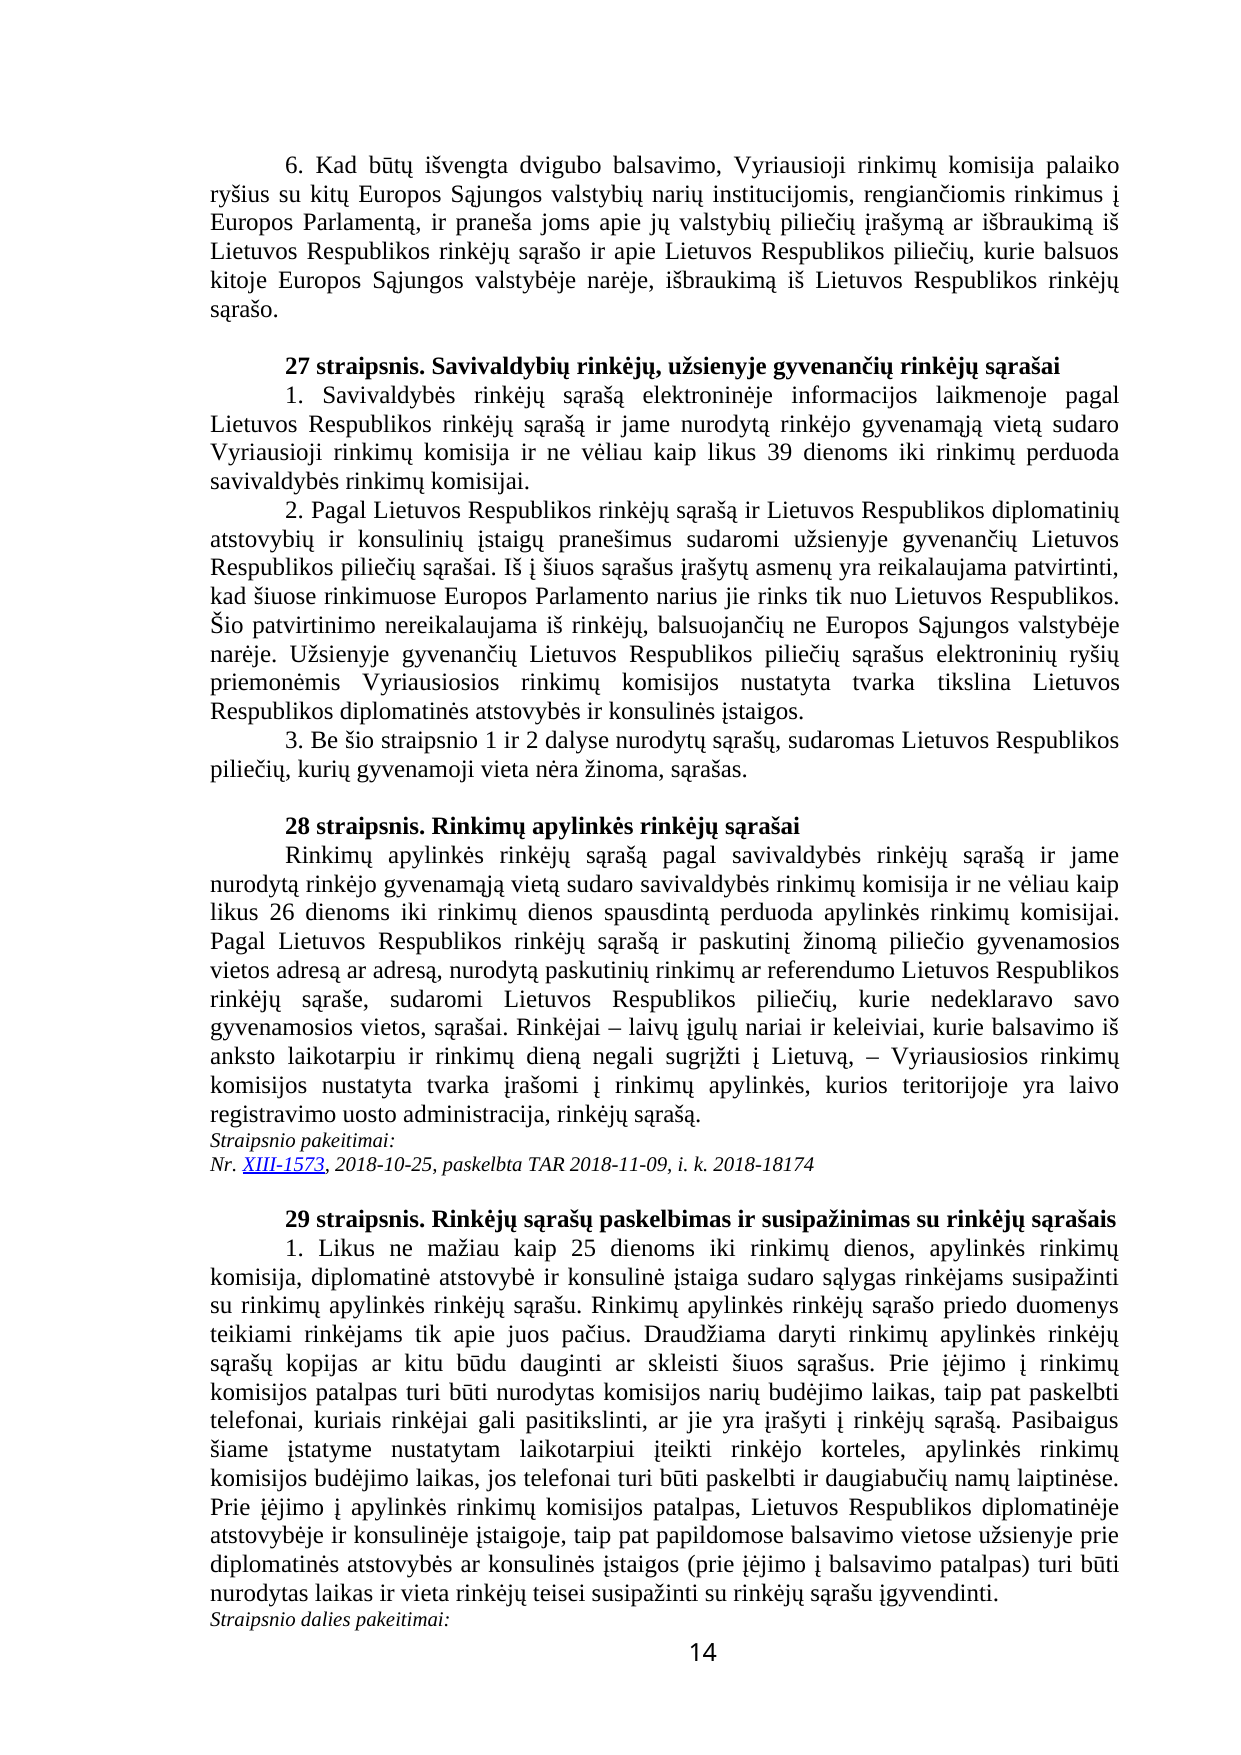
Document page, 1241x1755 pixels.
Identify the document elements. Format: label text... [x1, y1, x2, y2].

text 1. Likus ne mažiau kaip 25 dienoms iki rinkimų dienos, apylinkės rinkimų komisija, diplomatinė atstovybė ir konsulinė įstaiga sudaro sąlygas rinkėjams susipažinti su rinkimų apylinkės rinkėjų sąrašu. Rinkimų apylinkės rinkėjų sąrašo priedo duomenys teikiami rinkėjams tik apie juos pačius. Draudžiama daryti rinkimų apylinkės rinkėjų sąrašų kopijas ar kitu būdu dauginti ar skleisti šiuos sąrašus. Prie įėjimo į rinkimų komisijos patalpas turi būti nurodytas komisijos narių budėjimo laikas, taip pat paskelbti telefonai, kuriais rinkėjai gali pasitikslinti, ar jie yra įrašyti į rinkėjų sąrašą. Pasibaigus šiame įstatyme nustatytam laikotarpiui įteikti rinkėjo korteles, apylinkės rinkimų komisijos budėjimo laikas, jos telefonai turi būti paskelbti ir daugiabučių namų laiptinėse. Prie įėjimo į apylinkės rinkimų komisijos patalpas, Lietuvos Respublikos diplomatinėje atstovybėje ir konsulinėje įstaigoje, taip pat papildomose balsavimo vietose užsienyje prie diplomatinės atstovybės ar konsulinės įstaigos (prie įėjimo į balsavimo patalpas) turi būti nurodytas laikas ir vieta rinkėjų teisei susipažinti su rinkėjų sąrašu įgyvendinti. [210, 1233, 1120, 1607]
text Nr. XIII-1573, 2018-10-25, paskelbta TAR 2018-11-09, i. k. 2018-18174 [210, 1152, 1120, 1176]
text Straipsnio dalies pakeitimai: [210, 1607, 1120, 1631]
text 27 straipsnis. Savivaldybių rinkėjų, užsienyje gyvenančių rinkėjų sąrašai [210, 351, 1120, 380]
text 3. Be šio straipsnio 1 ir 2 dalyse nurodytų sąrašų, sudaromas Lietuvos Respublikos piliečių, kurių gyvenamoji vieta nėra žinoma, sąrašas. [210, 725, 1120, 782]
text 2. Pagal Lietuvos Respublikos rinkėjų sąrašą ir Lietuvos Respublikos diplomatinių atstovybių ir konsulinių įstaigų pranešimus sudaromi užsienyje gyvenančių Lietuvos Respublikos piliečių sąrašai. Iš į šiuos sąrašus įrašytų asmenų yra reikalaujama patvirtinti, kad šiuose rinkimuose Europos Parlamento narius jie rinks tik nuo Lietuvos Respublikos. Šio patvirtinimo nereikalaujama iš rinkėjų, balsuojančių ne Europos Sąjungos valstybėje narėje. Užsienyje gyvenančių Lietuvos Respublikos piliečių sąrašus elektroninių ryšių priemonėmis Vyriausiosios rinkimų komisijos nustatyta tvarka tikslina Lietuvos Respublikos diplomatinės atstovybės ir konsulinės įstaigos. [210, 495, 1120, 725]
text 29 straipsnis. Rinkėjų sąrašų paskelbimas ir susipažinimas su rinkėjų sąrašais [210, 1204, 1120, 1233]
text 6. Kad būtų išvengta dvigubo balsavimo, Vyriausioji rinkimų komisija palaiko ryšius su kitų Europos Sąjungos valstybių narių institucijomis, rengiančiomis rinkimus į Europos Parlamentą, ir praneša joms apie jų valstybių piliečių įrašymą ar išbraukimą iš Lietuvos Respublikos rinkėjų sąrašo ir apie Lietuvos Respublikos piliečių, kurie balsuos kitoje Europos Sąjungos valstybėje narėje, išbraukimą iš Lietuvos Respublikos rinkėjų sąrašo. [210, 150, 1120, 322]
text Rinkimų apylinkės rinkėjų sąrašą pagal savivaldybės rinkėjų sąrašą ir jame nurodytą rinkėjo gyvenamąją vietą sudaro savivaldybės rinkimų komisija ir ne vėliau kaip likus 26 dienoms iki rinkimų dienos spausdintą perduoda apylinkės rinkimų komisijai. Pagal Lietuvos Respublikos rinkėjų sąrašą ir paskutinį žinomą piliečio gyvenamosios vietos adresą ar adresą, nurodytą paskutinių rinkimų ar referendumo Lietuvos Respublikos rinkėjų sąraše, sudaromi Lietuvos Respublikos piliečių, kurie nedeklaravo savo gyvenamosios vietos, sąrašai. Rinkėjai – laivų įgulų nariai ir keleiviai, kurie balsavimo iš anksto laikotarpiu ir rinkimų dieną negali sugrįžti į Lietuvą, – Vyriausiosios rinkimų komisijos nustatyta tvarka įrašomi į rinkimų apylinkės, kurios teritorijoje yra laivo registravimo uosto administracija, rinkėjų sąrašą. [210, 840, 1120, 1127]
text 1. Savivaldybės rinkėjų sąrašą elektroninėje informacijos laikmenoje pagal Lietuvos Respublikos rinkėjų sąrašą ir jame nurodytą rinkėjo gyvenamąją vietą sudaro Vyriausioji rinkimų komisija ir ne vėliau kaip likus 39 dienoms iki rinkimų perduoda savivaldybės rinkimų komisijai. [210, 380, 1120, 495]
text 28 straipsnis. Rinkimų apylinkės rinkėjų sąrašai [210, 811, 1120, 840]
text Straipsnio pakeitimai: [210, 1127, 1120, 1152]
